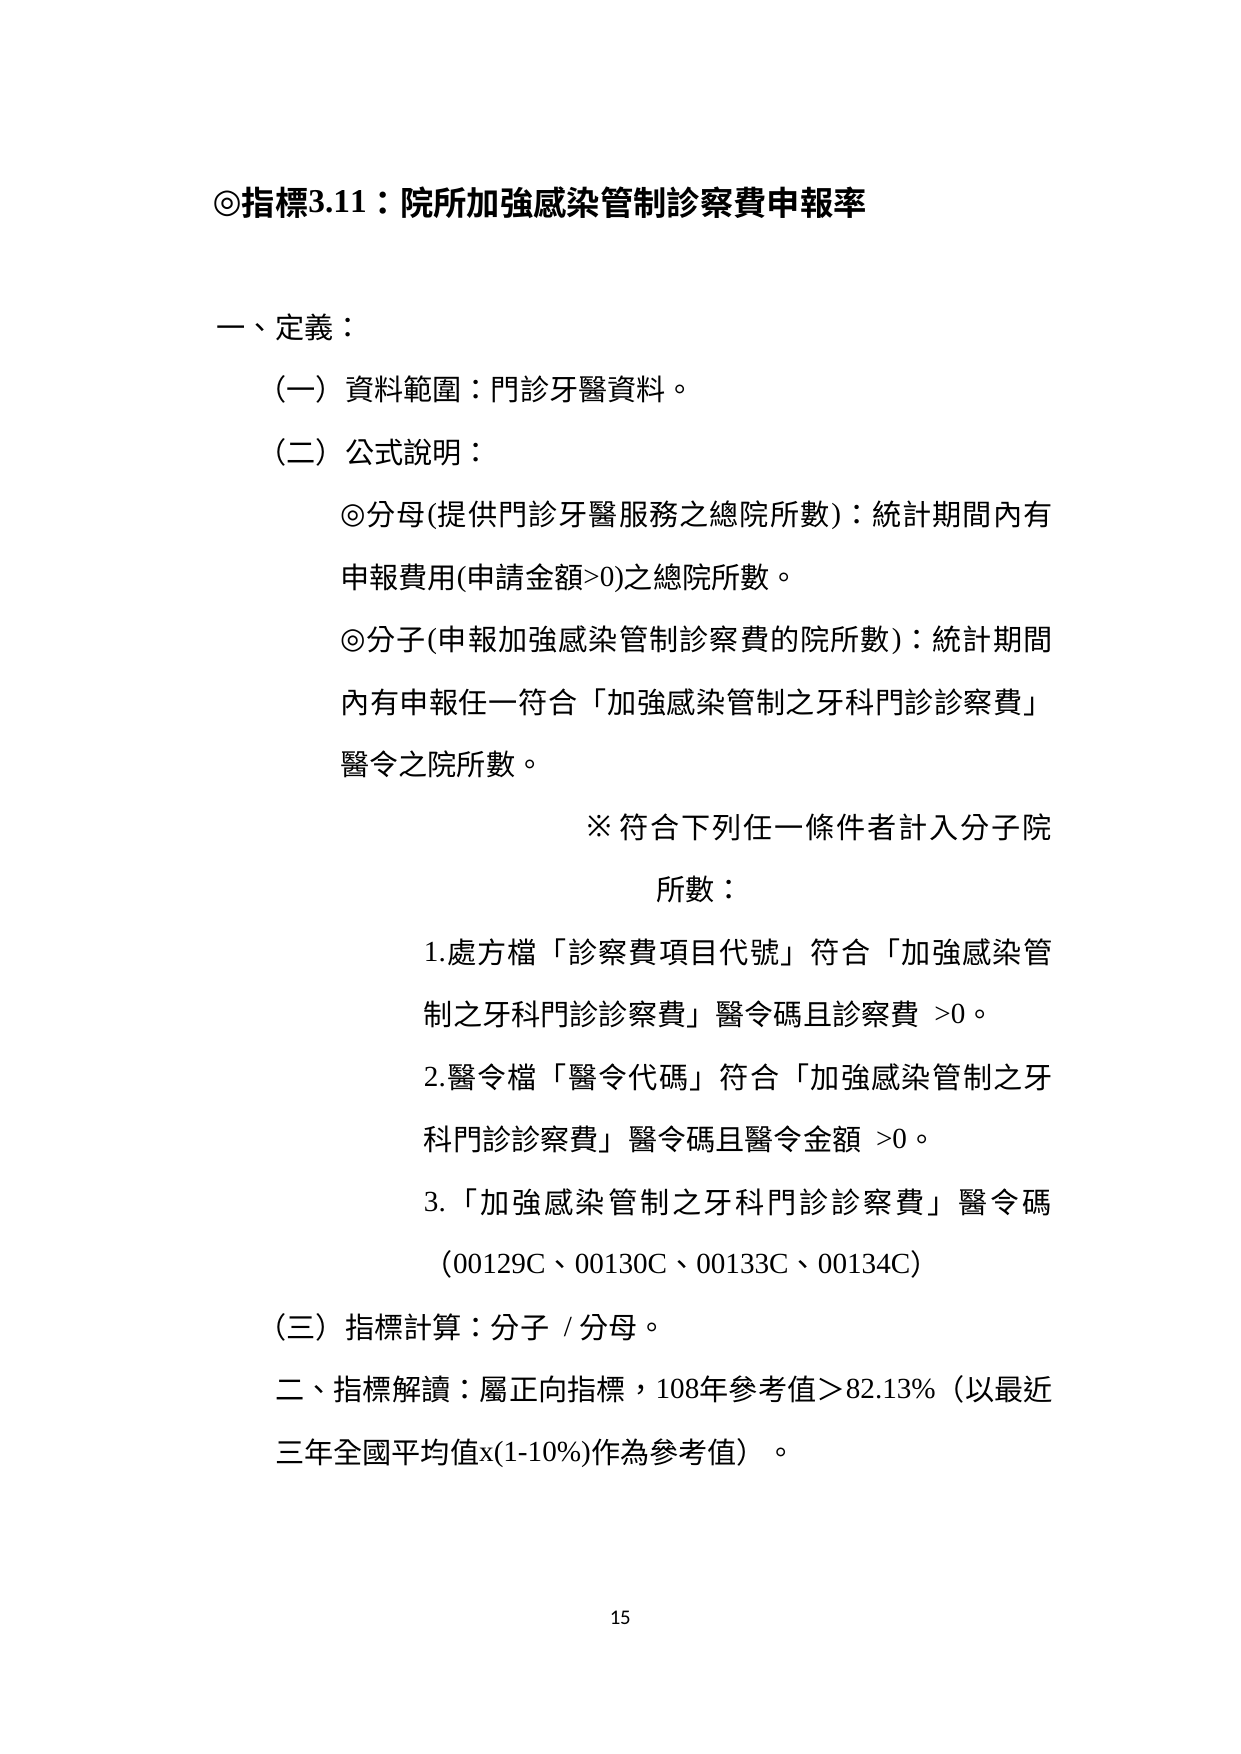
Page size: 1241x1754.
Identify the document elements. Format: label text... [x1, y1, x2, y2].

subtitle ◎指標3.11：院所加強感染管制診察費申報率 [212, 159, 1053, 221]
text 二、指標解讀：屬正向指標，108年參考值＞82.13%（以最近三年全國平均值x(1-10%)作為參考值）。 [275, 1346, 1053, 1471]
text 2.醫令檔「醫令代碼」符合「加強感染管制之牙科門診診察費」醫令碼且醫令金額 >0。 [424, 1034, 1053, 1159]
text 3.「加強感染管制之牙科門診診察費」醫令碼（00129C、00130C、00133C、00134C） [424, 1159, 1053, 1284]
text ◎分子(申報加強感染管制診察費的院所數)：統計期間內有申報任一符合「加強感染管制之牙科門診診察費」醫令之院所數。 [340, 596, 1053, 784]
text （一）資料範圍：門診牙醫資料。 [257, 346, 1053, 409]
text 一、定義： [216, 284, 1053, 346]
text 1.處方檔「診察費項目代號」符合「加強感染管制之牙科門診診察費」醫令碼且診察費 >0。 [424, 909, 1053, 1034]
text （二）公式說明： [257, 409, 1053, 471]
text ◎分母(提供門診牙醫服務之總院所數)：統計期間內有申報費用(申請金額>0)之總院所數。 [340, 471, 1053, 596]
text （三）指標計算：分子 / 分母。 [257, 1284, 1053, 1346]
list 符合下列任一條件者計入分子院所數： [581, 784, 1053, 909]
